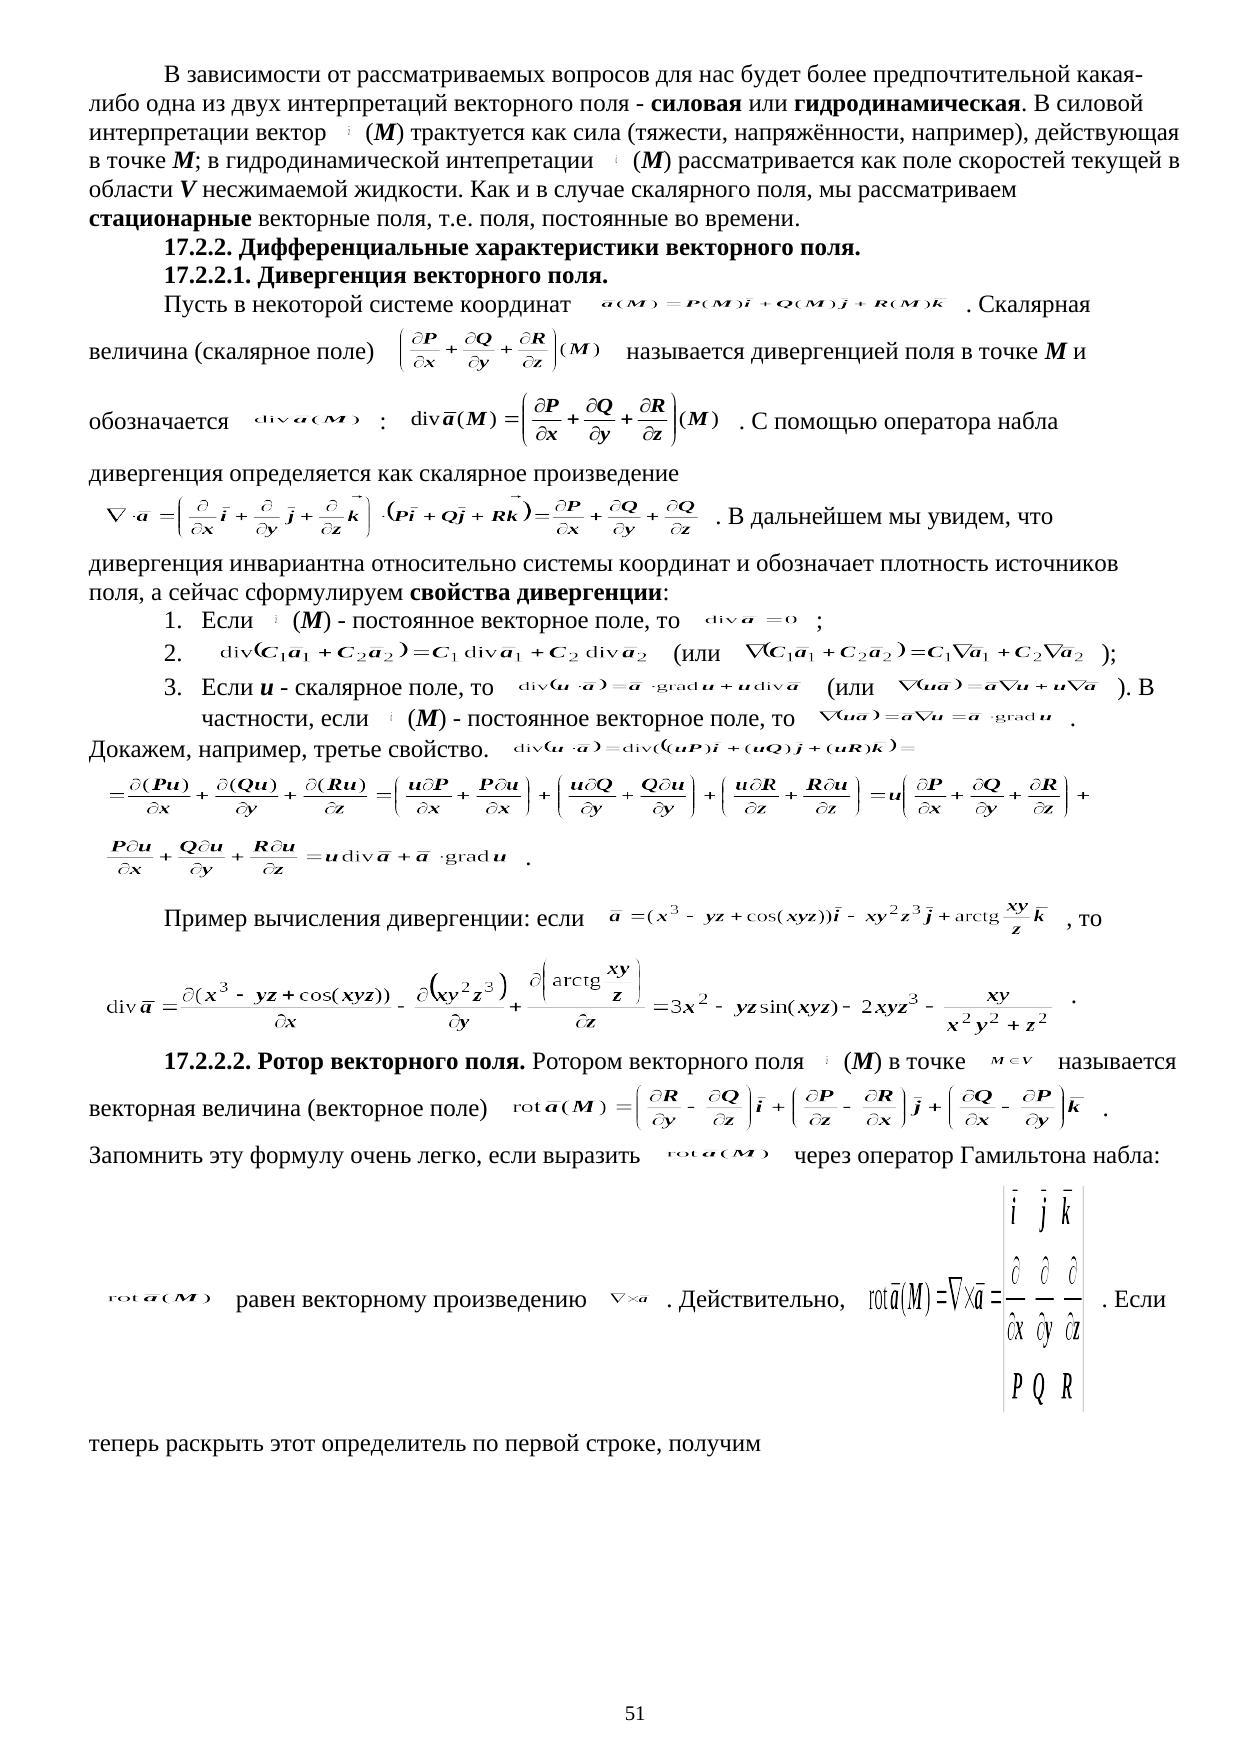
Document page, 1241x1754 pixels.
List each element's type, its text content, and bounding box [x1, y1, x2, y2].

list Если u - скалярное поле, то (или ). В частности, если (M) - постоянное векторное поле, то . [164, 671, 1181, 732]
text Пусть в некоторой системе координат . Скалярная величина (скалярное поле) называется дивергенцией поля в точке М и обозначается : . С помощью оператора набла дивергенция определяется как скалярное произведение . В дальнейшем мы увидем, что дивергенция инвариантна относительно системы координат и обозначает плотность источников поля, а сейчас сформулируем свойства дивергенции: [89, 289, 1181, 605]
text 17.2.2.1. Дивергенция векторного поля. [89, 260, 1181, 289]
text Пример вычисления дивергенции: если , то . [89, 888, 1181, 1046]
text 17.2.2. Дифференциальные характеристики векторного поля. [89, 232, 1181, 260]
text Докажем, например, третье свойство. . [89, 732, 1181, 888]
list Если (M) - постоянное векторное поле, то ; [164, 605, 1181, 634]
list (или ); [164, 634, 1181, 671]
text В зависимости от рассматриваемых вопросов для нас будет более предпочтительной какая-либо одна из двух интерпретаций векторного поля - силовая или гидродинамическая. В силовой интерпретации вектор (M) трактуется как сила (тяжести, напряжённости, например), действующая в точке М; в гидродинамической интепретации (M) рассматривается как поле скоростей текущей в области V несжимаемой жидкости. Как и в случае скалярного поля, мы рассматриваем стационарные векторные поля, т.е. поля, постоянные во времени. [89, 59, 1181, 232]
text 17.2.2.2. Ротор векторного поля. Ротором векторного поля (M) в точке называется векторная величина (векторное поле) . Запомнить эту формулу очень легко, если выразить через оператор Гамильтона набла: равен векторному произведению . Действительно, . Если теперь раскрыть этот определитель по первой строке, получим [89, 1046, 1181, 1457]
